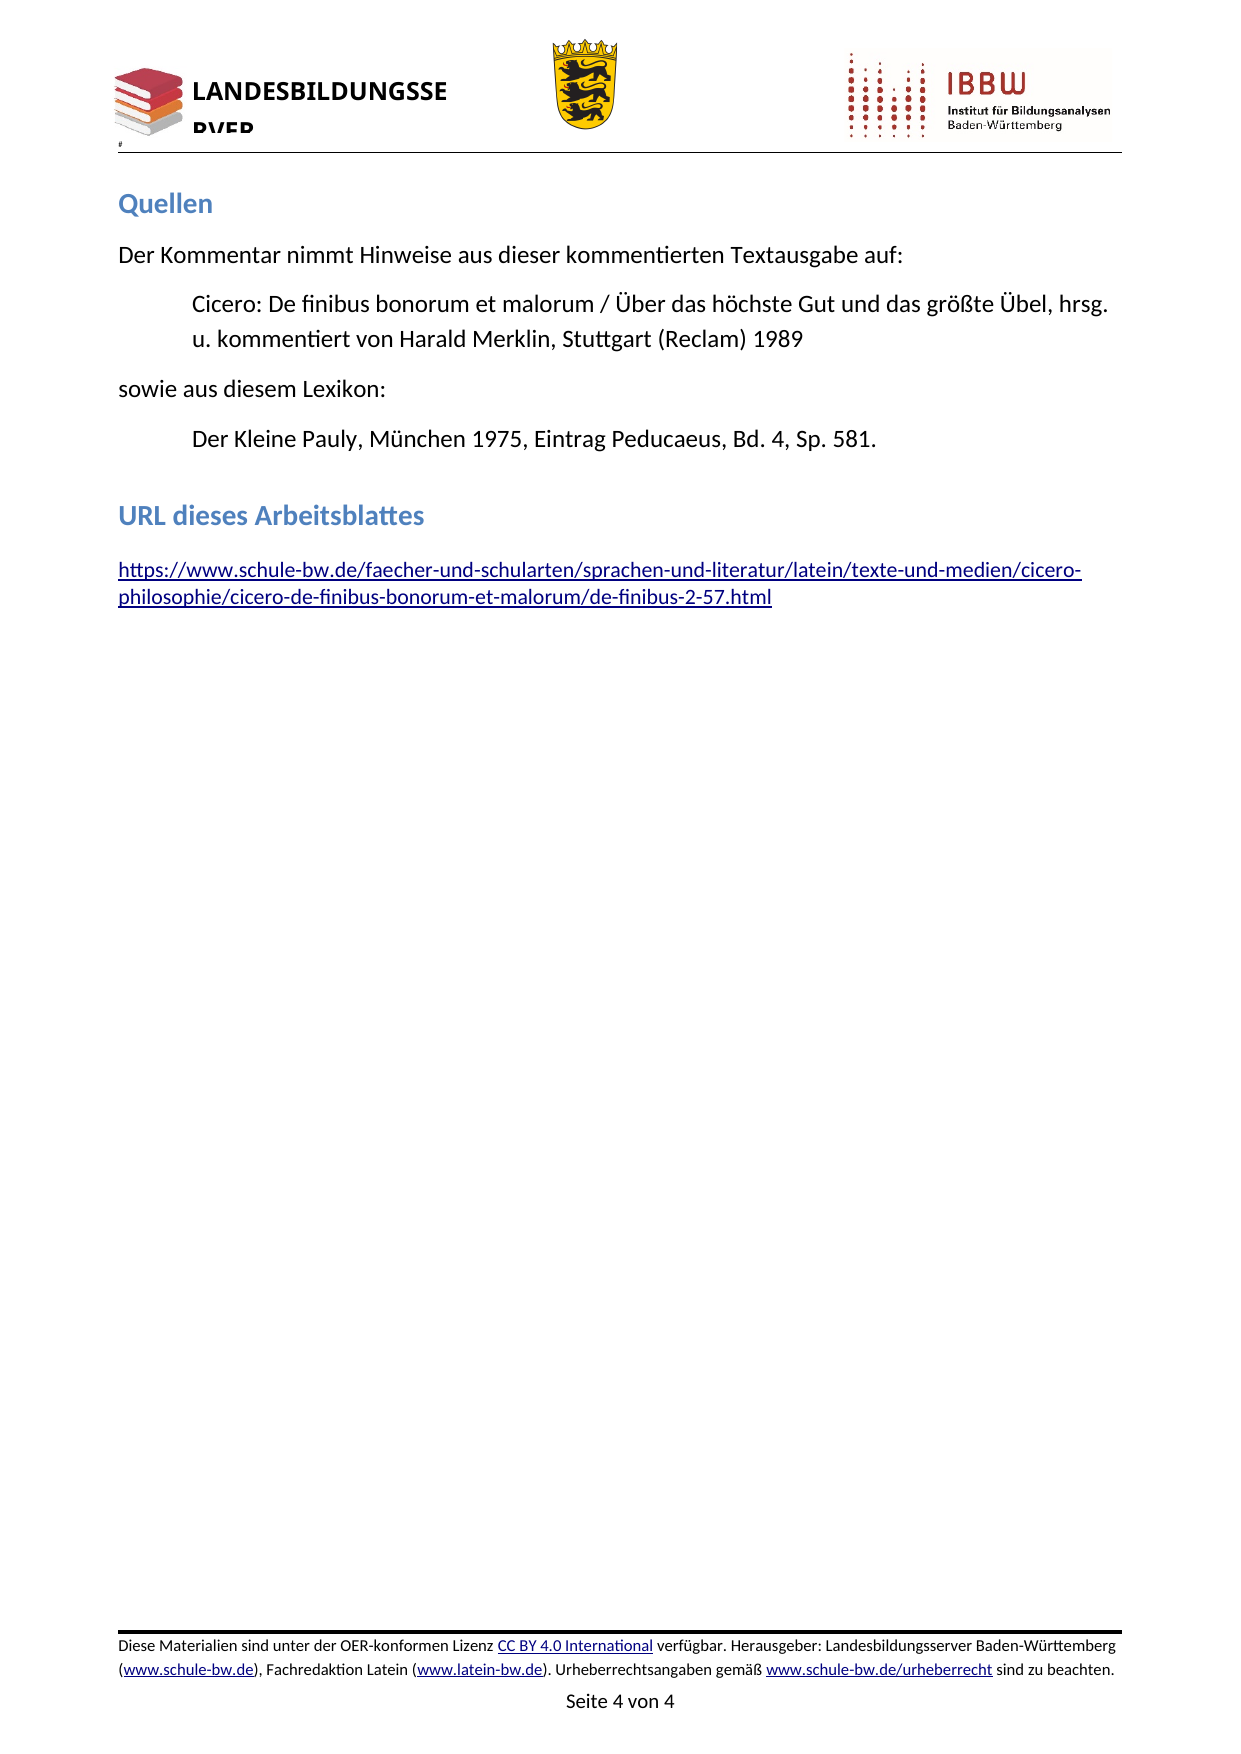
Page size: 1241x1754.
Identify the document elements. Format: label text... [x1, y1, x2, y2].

text sowie aus diesem Lexikon: [118, 373, 1122, 404]
subtitle URL dieses Arbeitsblattes [118, 497, 1122, 533]
text Der Kommentar nimmt Hinweise aus dieser kommentierten Textausgabe auf: [118, 239, 1122, 269]
subtitle Quellen [118, 186, 1122, 221]
text Der Kleine Pauly, München 1975, Eintrag Peducaeus, Bd. 4, Sp. 581. [192, 423, 1122, 453]
picture [844, 48, 1113, 142]
text Cicero: De finibus bonorum et malorum / Über das höchste Gut und das größte Übel, hrsg. u. kommentiert von Harald Merklin, Stuttgart (Reclam) 1989 [192, 288, 1122, 354]
picture [552, 38, 618, 130]
picture [109, 63, 187, 138]
text https://www.schule-bw.de/faecher-und-schularten/sprachen-und-literatur/latein/texte-und-medien/cicero-philosophie/cicero-de-finibus-bonorum-et-malorum/de-finibus-2-57.html [118, 557, 1122, 610]
